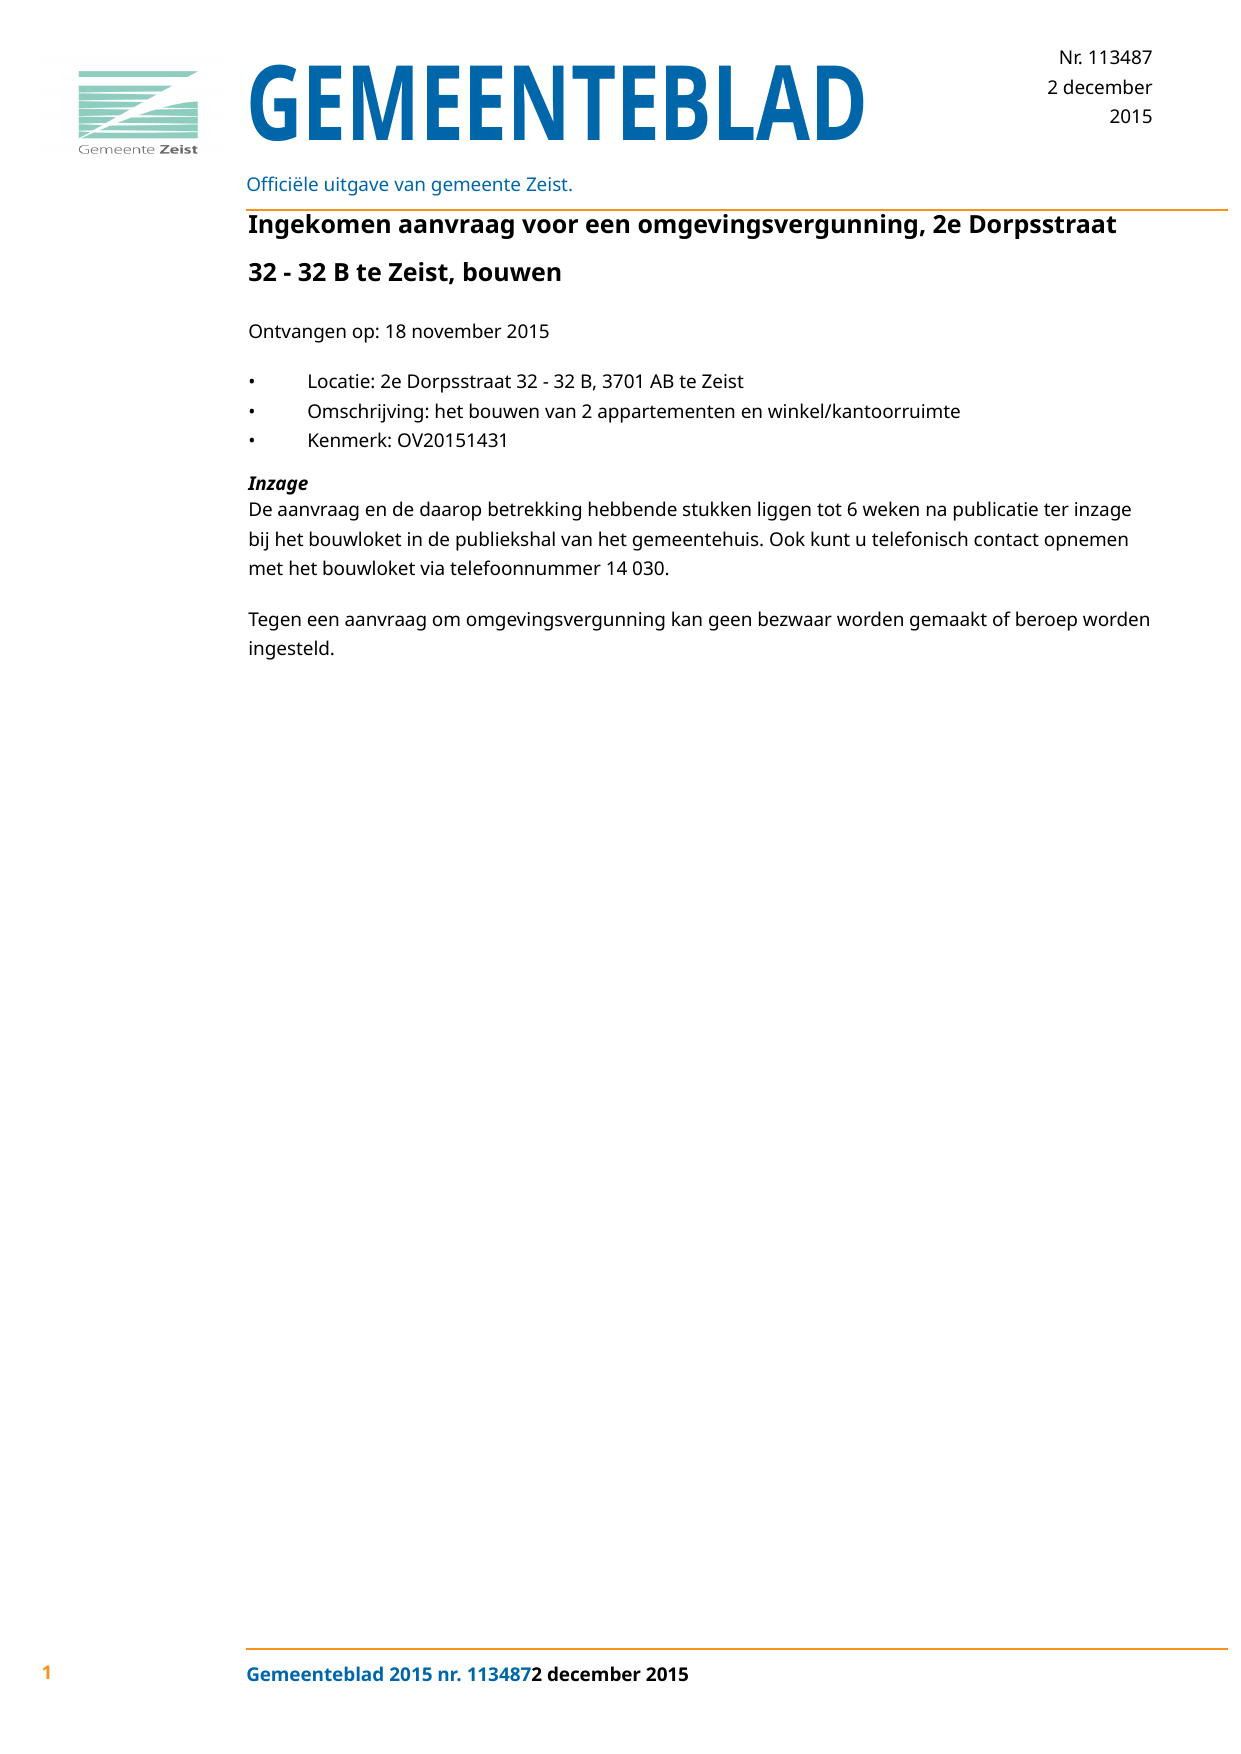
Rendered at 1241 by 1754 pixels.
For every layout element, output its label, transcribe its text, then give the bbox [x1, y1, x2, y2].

text Ingekomen aanvraag voor een omgevingsvergunning, 2e Dorpsstraat 32 - 32 B te Zeist, bouwen [248, 211, 1152, 288]
text De aanvraag en de daarop betrekking hebbende stukken liggen tot 6 weken na publicatie ter inzage bij het bouwloket in de publiekshal van het gemeentehuis. Ook kunt u telefonisch contact opnemen met het bouwloket via telefoonnummer 14 030. [248, 496, 1152, 581]
picture [41, 47, 231, 172]
list Kenmerk: OV20151431 [248, 427, 1152, 453]
text Ontvangen op: 18 november 2015 [248, 318, 1152, 344]
list Omschrijving: het bouwen van 2 appartementen en winkel/kantoorruimte [248, 398, 1152, 424]
list Locatie: 2e Dorpsstraat 32 - 32 B, 3701 AB te Zeist [248, 368, 1152, 394]
text Tegen een aanvraag om omgevingsvergunning kan geen bezwaar worden gemaakt of beroep worden ingesteld. [248, 606, 1152, 661]
text Inzage [248, 471, 1152, 496]
